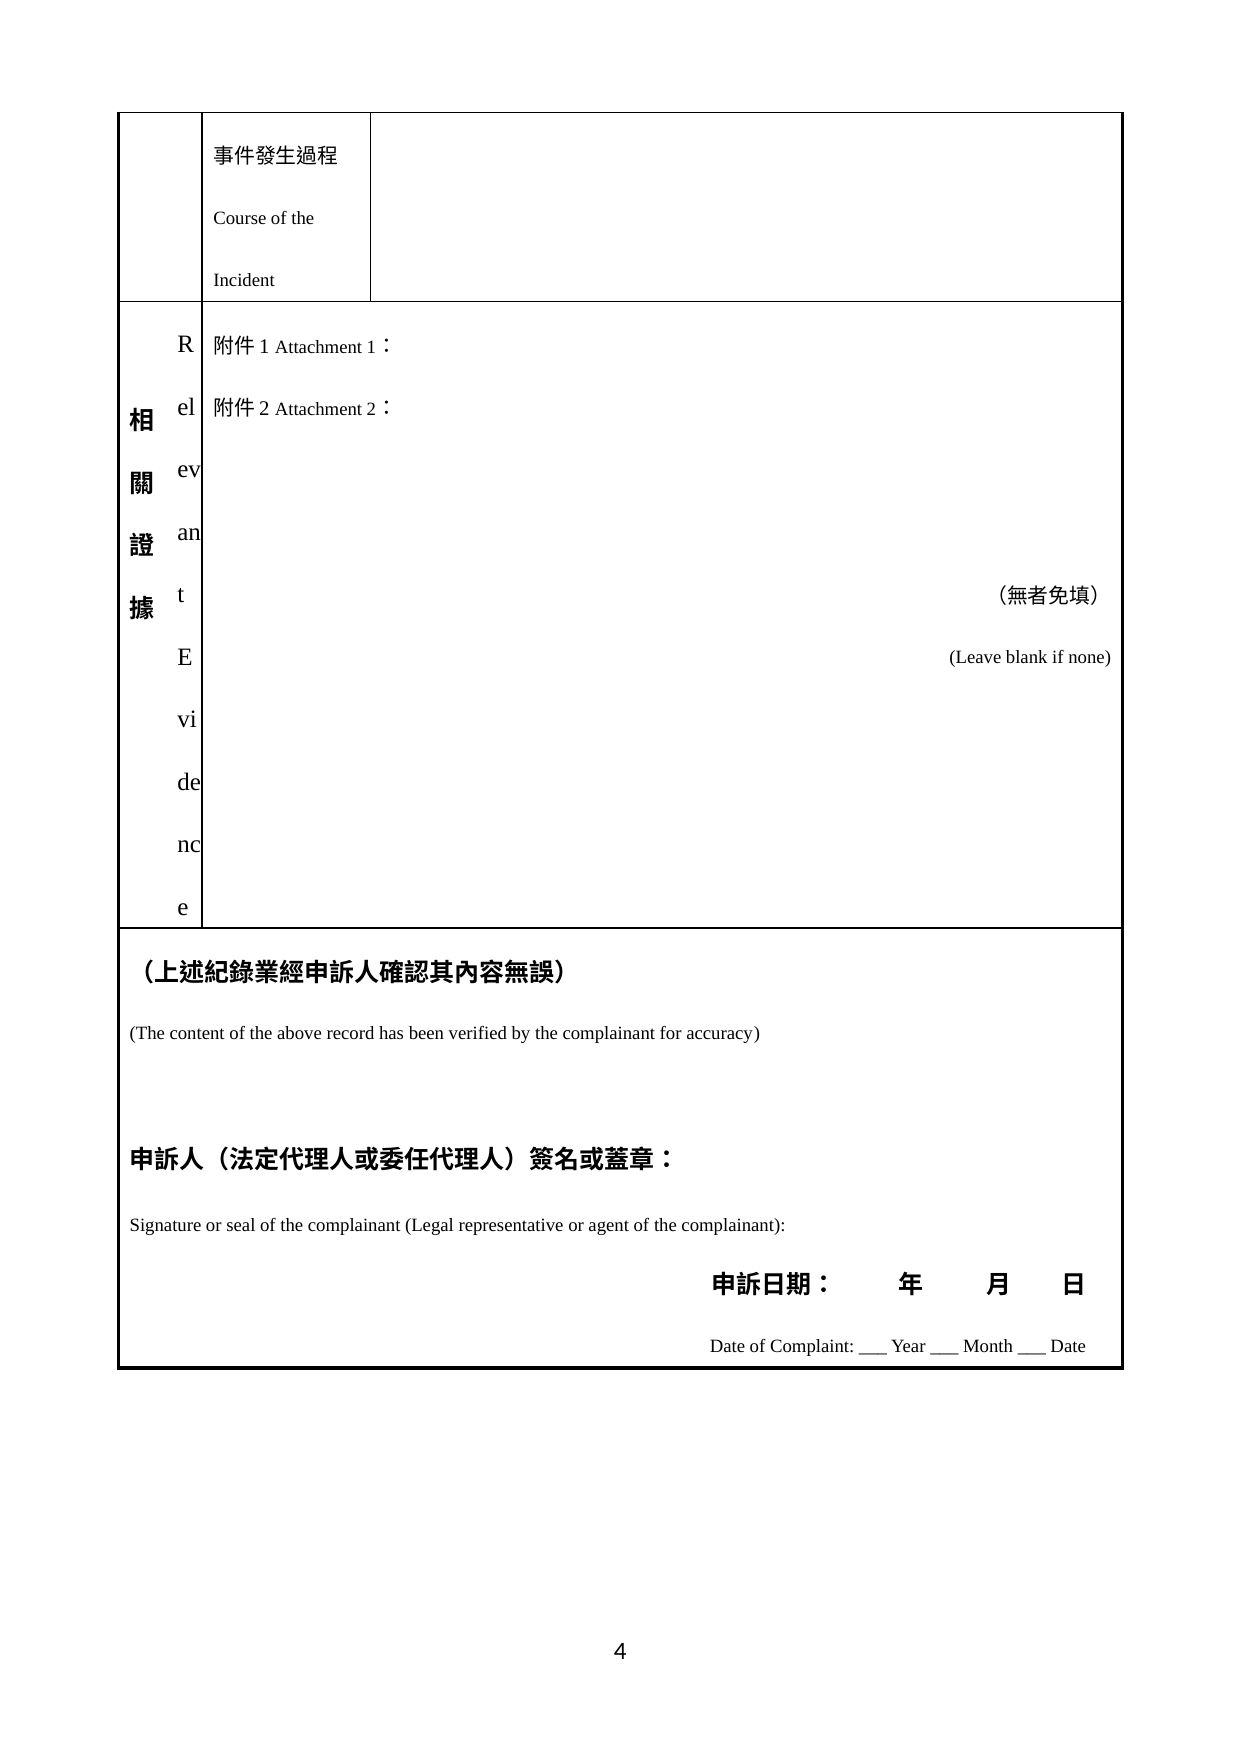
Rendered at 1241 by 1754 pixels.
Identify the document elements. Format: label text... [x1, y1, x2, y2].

table_cell 附件1 Attachment 1： 附件2 Attachment 2： （無者免填） (Leave blank if none) [203, 302, 1121, 927]
table_cell 相關證據 [120, 302, 164, 927]
table_cell 事件發生過程 Course of the Incident [203, 113, 370, 301]
table_cell [120, 113, 173, 301]
table_cell （上述紀錄業經申訴人確認其內容無誤） (The content of the above record has been verified by the complainant for accuracy) 申訴人（法定代理人或委任代理人）簽名或蓋章： Signature or seal of the complainant (Legal representative or agent of the complainant): 申訴日期： 年 月 日 Date of Complaint: ___ Year ___ Month ___ Date [120, 929, 1121, 1366]
table_cell [371, 113, 1121, 301]
table_cell Content of the Complaint [173, 113, 201, 301]
table_cell Relevant Evidence [164, 302, 201, 927]
